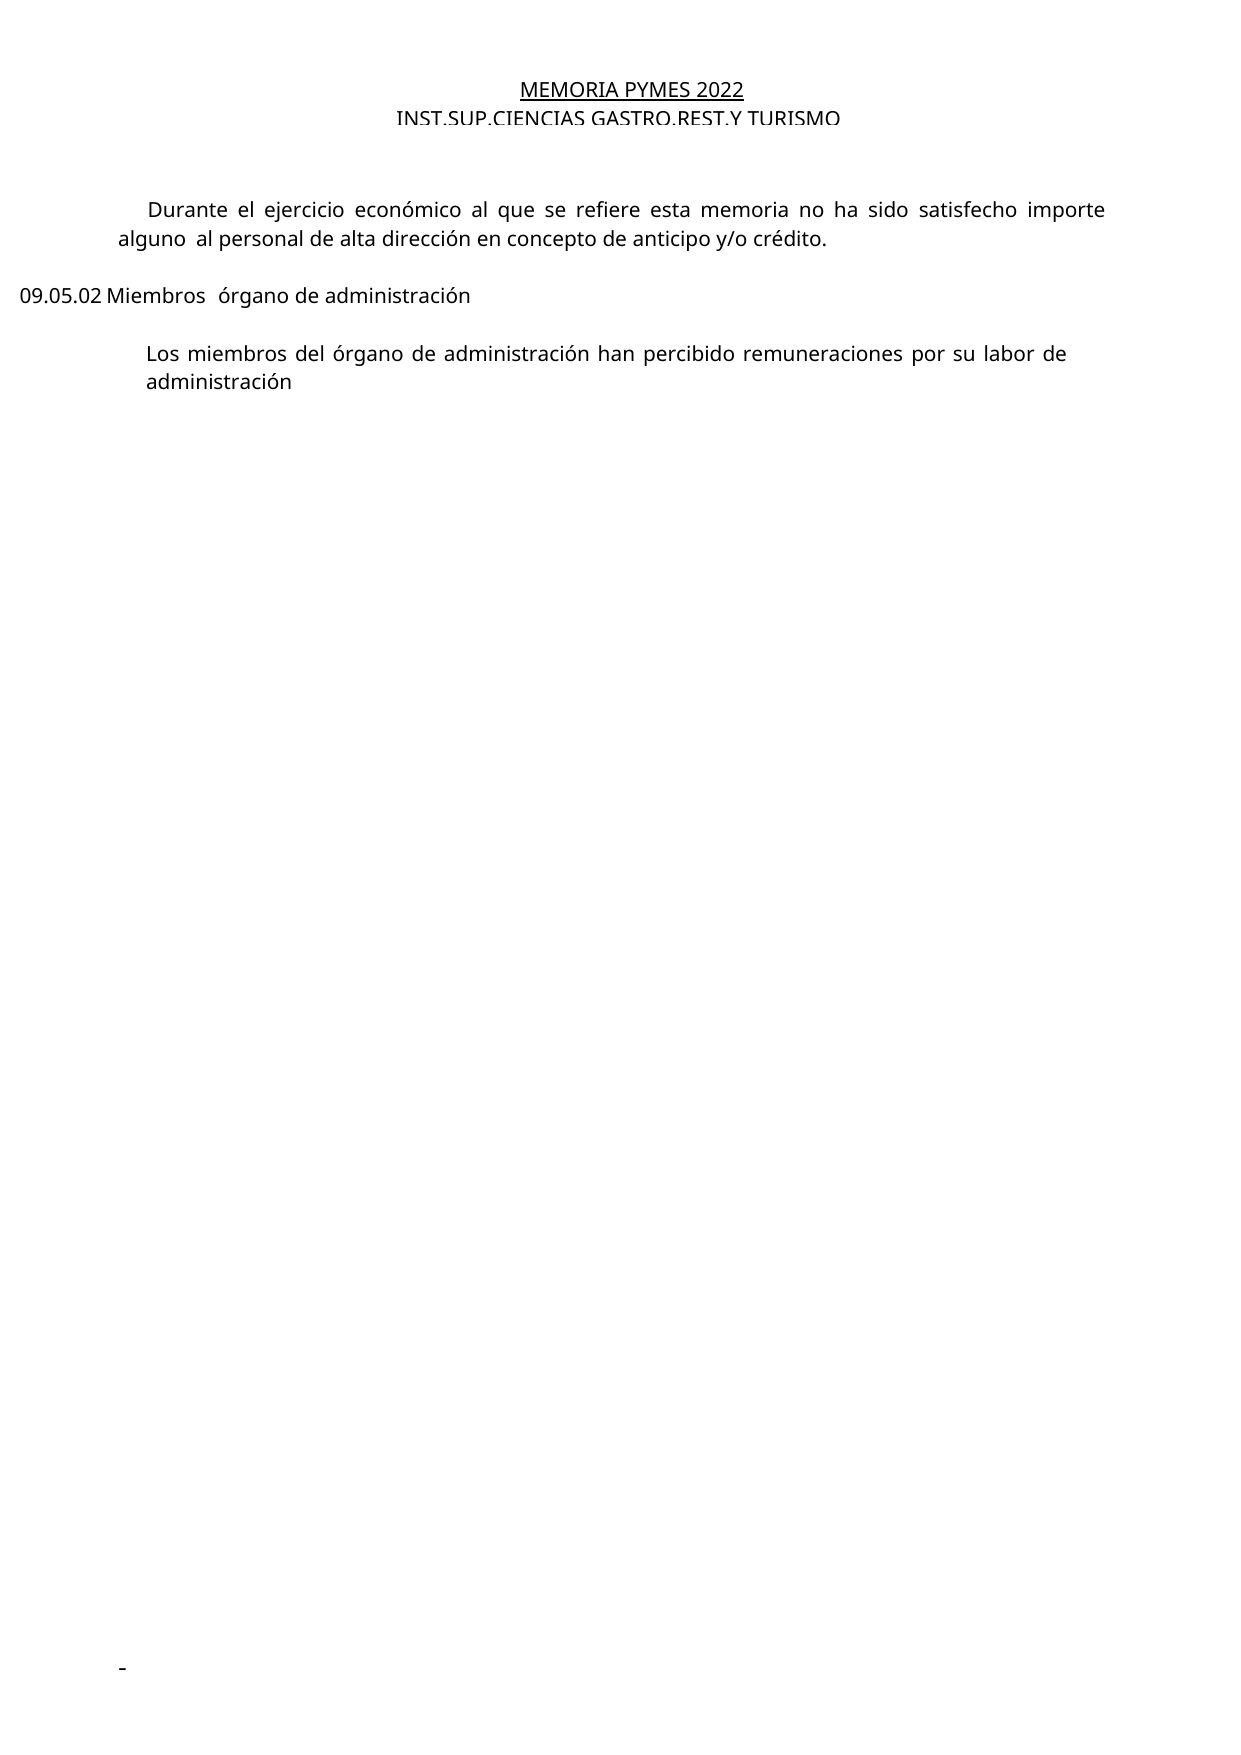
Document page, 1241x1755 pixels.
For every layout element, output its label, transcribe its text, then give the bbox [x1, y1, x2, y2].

list Miembros órgano de administración [19, 281, 1163, 310]
text Durante el ejercicio económico al que se refiere esta memoria no ha sido satisfecho importe alguno al personal de alta dirección en concepto de anticipo y/o crédito. [118, 195, 1163, 252]
text Los miembros del órgano de administración han percibido remuneraciones por su labor de administración [146, 339, 1163, 396]
